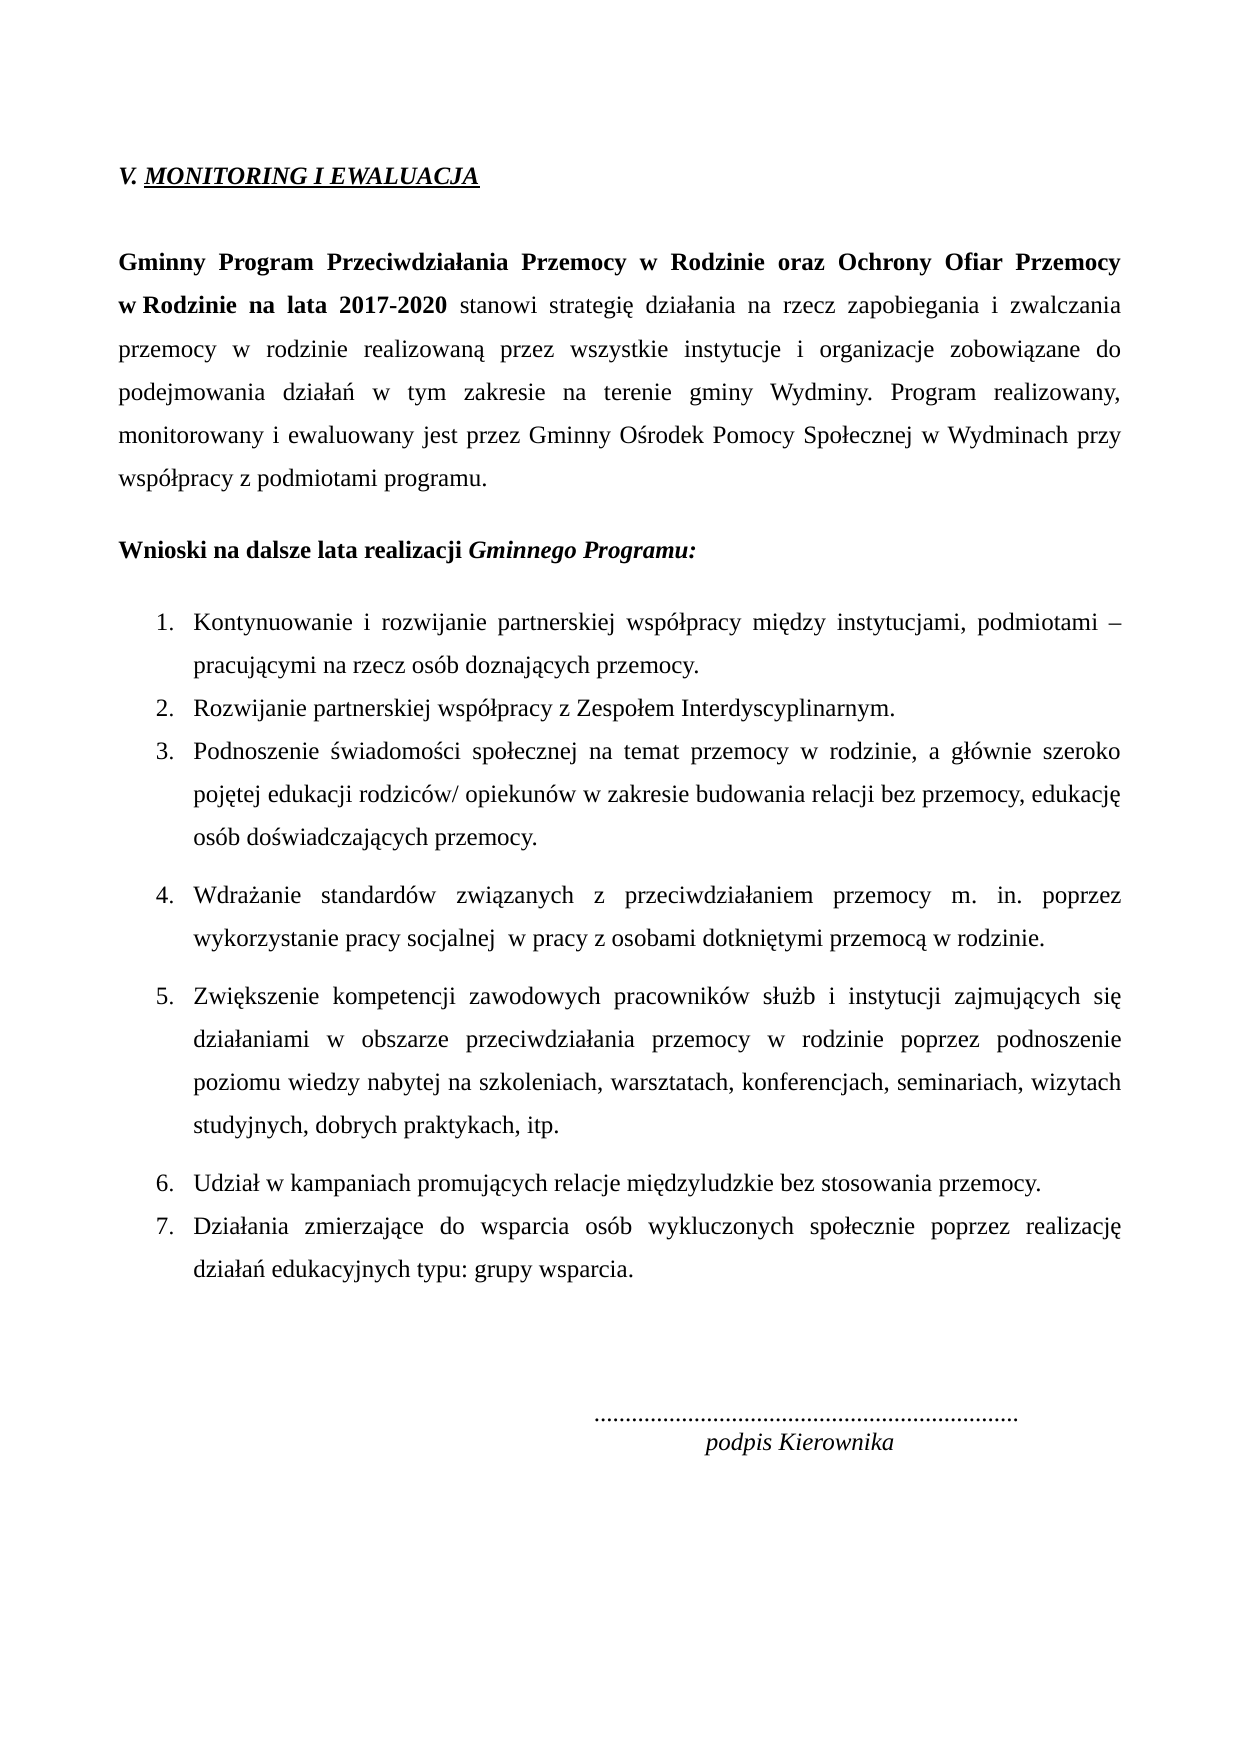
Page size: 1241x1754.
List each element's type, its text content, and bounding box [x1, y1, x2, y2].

text Gminny Program Przeciwdziałania Przemocy w Rodzinie oraz Ochrony Ofiar Przemocy w Rodzinie na lata 2017-2020 stanowi strategię działania na rzecz zapobiegania i zwalczania przemocy w rodzinie realizowaną przez wszystkie instytucje i organizacje zobowiązane do podejmowania działań w tym zakresie na terenie gminy Wydminy. Program realizowany, monitorowany i ewaluowany jest przez Gminny Ośrodek Pomocy Społecznej w Wydminach przy współpracy z podmiotami programu. [118, 247, 1122, 492]
list Podnoszenie świadomości społecznej na temat przemocy w rodzinie, a głównie szeroko pojętej edukacji rodziców/ opiekunów w zakresie budowania relacji bez przemocy, edukację osób doświadczających przemocy. [156, 736, 1122, 851]
text podpis Kierownika [118, 1427, 1122, 1456]
text Wnioski na dalsze lata realizacji Gminnego Programu: [118, 535, 1122, 564]
text V. MONITORING I EWALUACJA [118, 161, 1122, 190]
list Wdrażanie standardów związanych z przeciwdziałaniem przemocy m. in. poprzez wykorzystanie pracy socjalnej w pracy z osobami dotkniętymi przemocą w rodzinie. [156, 880, 1122, 952]
list Udział w kampaniach promujących relacje międzyludzkie bez stosowania przemocy. [156, 1168, 1122, 1197]
list Zwiększenie kompetencji zawodowych pracowników służb i instytucji zajmujących się działaniami w obszarze przeciwdziałania przemocy w rodzinie poprzez podnoszenie poziomu wiedzy nabytej na szkoleniach, warsztatach, konferencjach, seminariach, wizytach studyjnych, dobrych praktykach, itp. [156, 981, 1122, 1139]
list Działania zmierzające do wsparcia osób wykluczonych społecznie poprzez realizację działań edukacyjnych typu: grupy wsparcia. [156, 1211, 1122, 1283]
list Kontynuowanie i rozwijanie partnerskiej współpracy między instytucjami, podmiotami – pracującymi na rzecz osób doznających przemocy. [156, 607, 1122, 679]
text .................................................................... [193, 1398, 1122, 1427]
list Rozwijanie partnerskiej współpracy z Zespołem Interdyscyplinarnym. [156, 693, 1122, 722]
